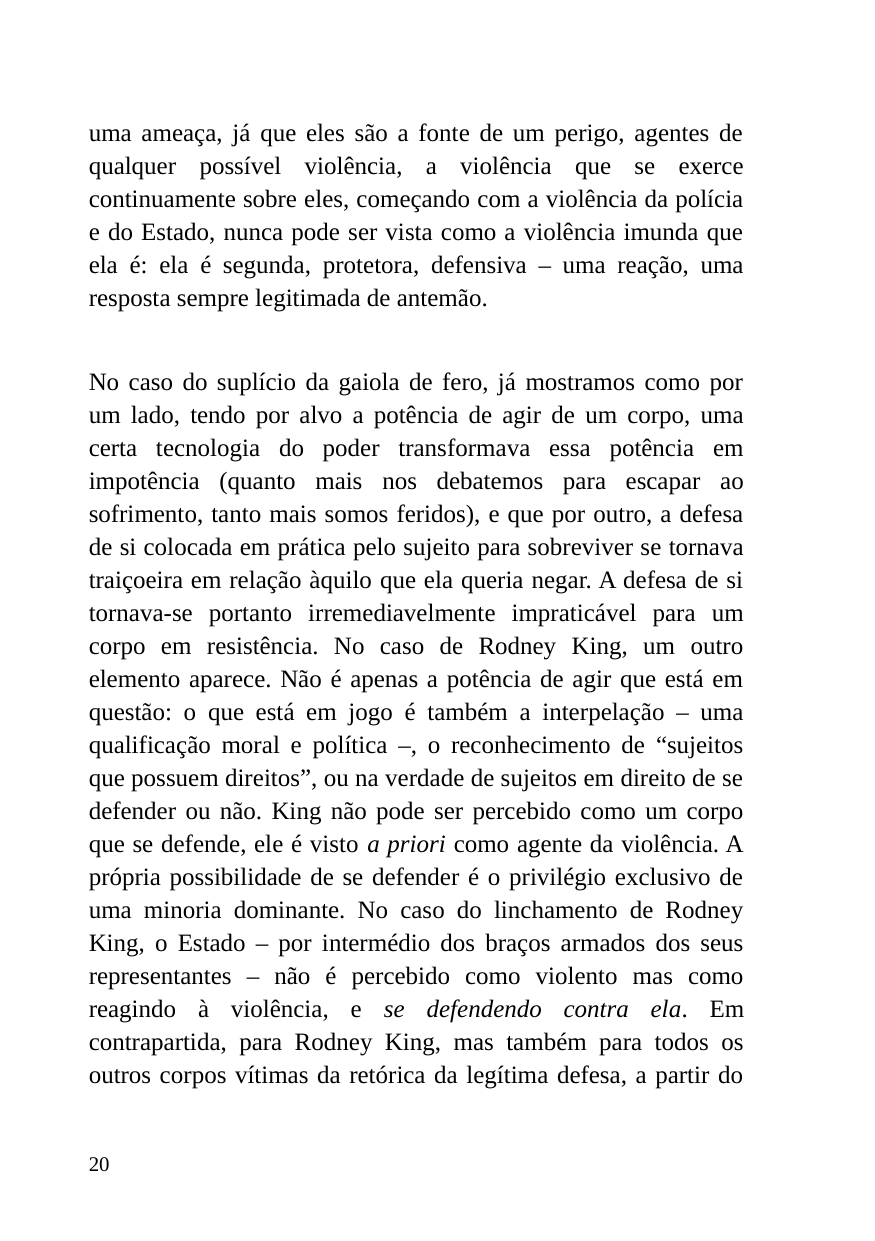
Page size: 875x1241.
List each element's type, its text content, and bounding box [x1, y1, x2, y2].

text No caso do suplício da gaiola de fero, já mostramos como por um lado, tendo por alvo a potência de agir de um corpo, uma certa tecnologia do poder transformava essa potência em impotência (quanto mais nos debatemos para escapar ao sofrimento, tanto mais somos feridos), e que por outro, a defesa de si colocada em prática pelo sujeito para sobreviver se tornava traiçoeira em relação àquilo que ela queria negar. A defesa de si tornava-se portanto irremediavelmente impraticável para um corpo em resistência. No caso de Rodney King, um outro elemento aparece. Não é apenas a potência de agir que está em questão: o que está em jogo é também a interpelação – uma qualificação moral e política –, o reconhecimento de “sujeitos que possuem direitos”, ou na verdade de sujeitos em direito de se defender ou não. King não pode ser percebido como um corpo que se defende, ele é visto a priori como agente da violência. A própria possibilidade de se defender é o privilégio exclusivo de uma minoria dominante. No caso do linchamento de Rodney King, o Estado – por intermédio dos braços armados dos seus representantes – não é percebido como violento mas como reagindo à violência, e se defendendo contra ela. Em contrapartida, para Rodney King, mas também para todos os outros corpos vítimas da retórica da legítima defesa, a partir do [88, 367, 744, 1089]
text uma ameaça, já que eles são a fonte de um perigo, agentes de qualquer possível violência, a violência que se exerce continuamente sobre eles, começando com a violência da polícia e do Estado, nunca pode ser vista como a violência imunda que ela é: ela é segunda, protetora, defensiva – uma reação, uma resposta sempre legitimada de antemão. [88, 118, 744, 312]
